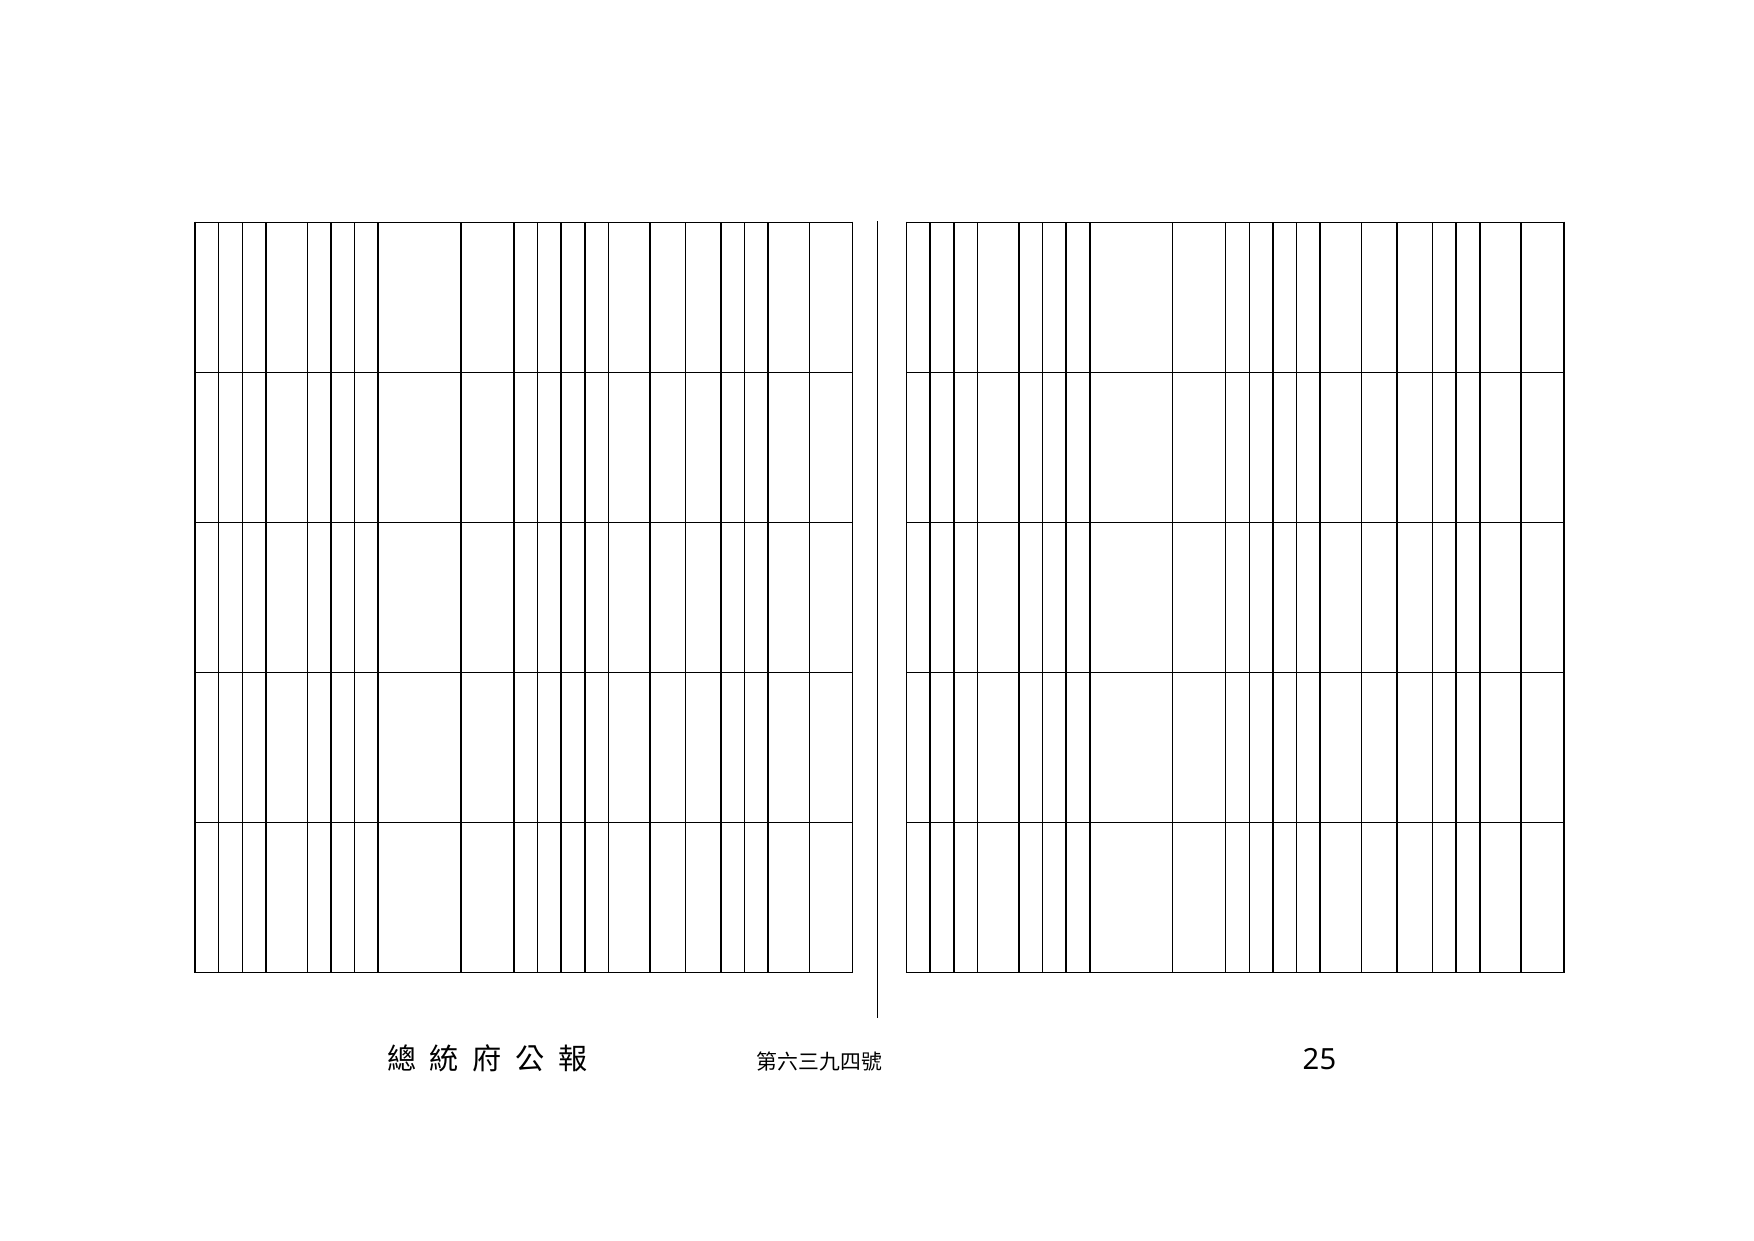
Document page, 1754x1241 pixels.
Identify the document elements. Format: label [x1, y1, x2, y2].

table_cell [538, 523, 560, 672]
table_cell [538, 223, 560, 372]
table_cell [1321, 373, 1361, 522]
table_cell [1274, 823, 1296, 972]
table_cell [462, 523, 513, 672]
table_cell [1457, 373, 1479, 522]
table_cell [1433, 673, 1455, 822]
table_cell [810, 223, 852, 372]
table_cell [1481, 223, 1520, 372]
table_cell [1321, 223, 1361, 372]
table_cell [1250, 373, 1272, 522]
table_cell [267, 823, 307, 972]
table_cell [1297, 373, 1319, 522]
table_cell [1274, 373, 1296, 522]
table_cell [931, 223, 953, 372]
table_cell [769, 673, 809, 822]
table_cell [651, 823, 685, 972]
table_cell [243, 223, 265, 372]
table_cell [267, 523, 307, 672]
table_cell [1457, 223, 1479, 372]
table_cell [1398, 523, 1432, 672]
table_cell [586, 523, 608, 672]
table_cell [686, 373, 720, 522]
table_cell [196, 523, 218, 672]
table_cell [1250, 223, 1272, 372]
table_cell [955, 823, 977, 972]
table_cell [1481, 373, 1520, 522]
table_cell [931, 373, 953, 522]
table_cell [1398, 373, 1432, 522]
table_cell [1091, 823, 1172, 972]
table_cell [1362, 223, 1396, 372]
table_cell [332, 823, 354, 972]
table_cell [955, 373, 977, 522]
table_cell [978, 223, 1018, 372]
table_cell [1091, 373, 1172, 522]
table_cell [267, 673, 307, 822]
table_cell [355, 823, 377, 972]
table_cell [1274, 673, 1296, 822]
table_cell [515, 823, 537, 972]
table_cell [1522, 673, 1563, 822]
table_cell [955, 223, 977, 372]
table_cell [243, 673, 265, 822]
table_cell [1020, 823, 1042, 972]
table_cell [1020, 373, 1042, 522]
table_cell [1067, 673, 1089, 822]
table_cell [586, 223, 608, 372]
table_cell [1297, 223, 1319, 372]
table_cell [1250, 823, 1272, 972]
table_cell [1362, 373, 1396, 522]
table_cell [931, 673, 953, 822]
table_cell [978, 373, 1018, 522]
table_cell [562, 373, 584, 522]
table_cell [609, 373, 649, 522]
table_cell [1398, 673, 1432, 822]
table_cell [907, 373, 929, 522]
table_cell [1274, 523, 1296, 672]
table_cell [1522, 373, 1563, 522]
table_cell [219, 523, 242, 672]
table_cell [562, 523, 584, 672]
table_cell [1433, 523, 1455, 672]
table_cell [955, 673, 977, 822]
table_cell [1481, 673, 1520, 822]
table_cell [1321, 523, 1361, 672]
table_cell [609, 223, 649, 372]
table_cell [1481, 823, 1520, 972]
table_cell [1226, 223, 1249, 372]
table_cell [609, 673, 649, 822]
table_cell [609, 523, 649, 672]
table_cell [978, 673, 1018, 822]
table_cell [1321, 673, 1361, 822]
table_cell [1043, 523, 1065, 672]
table_cell [332, 673, 354, 822]
table_cell [1043, 223, 1065, 372]
table_cell [1362, 823, 1396, 972]
table_cell [267, 373, 307, 522]
table_cell [1226, 823, 1249, 972]
table_cell [308, 673, 330, 822]
table_cell [1433, 223, 1455, 372]
table_cell [462, 373, 513, 522]
table_cell [1067, 823, 1089, 972]
table_cell [355, 223, 377, 372]
table_cell [355, 673, 377, 822]
table_cell [686, 673, 720, 822]
table_cell [196, 373, 218, 522]
table_cell [769, 223, 809, 372]
table_cell [1250, 523, 1272, 672]
table_cell [722, 673, 744, 822]
table_cell [538, 373, 560, 522]
table_cell [651, 673, 685, 822]
table_cell [1226, 373, 1249, 522]
table_cell [1173, 673, 1225, 822]
table_cell [355, 373, 377, 522]
table_cell [769, 523, 809, 672]
table_cell [1398, 223, 1432, 372]
table_cell [978, 523, 1018, 672]
table_cell [196, 223, 218, 372]
table_cell [243, 523, 265, 672]
table_cell [586, 673, 608, 822]
table_cell [1020, 223, 1042, 372]
table_cell [1091, 673, 1172, 822]
table_cell [745, 223, 767, 372]
table_cell [1433, 823, 1455, 972]
table_cell [515, 373, 537, 522]
table_cell [562, 823, 584, 972]
table_cell [722, 823, 744, 972]
table_cell [1067, 223, 1089, 372]
table_cell [907, 223, 929, 372]
table_cell [955, 523, 977, 672]
table_cell [931, 823, 953, 972]
table_cell [978, 823, 1018, 972]
table_cell [1297, 823, 1319, 972]
table_cell [1522, 823, 1563, 972]
table_cell [1321, 823, 1361, 972]
table_cell [219, 223, 242, 372]
table_cell [379, 523, 460, 672]
table_cell [379, 673, 460, 822]
table_cell [1398, 823, 1432, 972]
table_cell [907, 523, 929, 672]
table_cell [1173, 223, 1225, 372]
table_cell [515, 223, 537, 372]
table_cell [332, 373, 354, 522]
table_cell [1173, 823, 1225, 972]
table_cell [515, 673, 537, 822]
table_cell [219, 823, 242, 972]
table_cell [1091, 523, 1172, 672]
table_cell [745, 823, 767, 972]
table_cell [1020, 523, 1042, 672]
table_cell [562, 223, 584, 372]
table_cell [1067, 523, 1089, 672]
table_cell [1362, 523, 1396, 672]
table_cell [651, 223, 685, 372]
table_cell [379, 223, 460, 372]
table_cell [219, 673, 242, 822]
table_cell [196, 823, 218, 972]
table_cell [810, 673, 852, 822]
table_cell [722, 223, 744, 372]
table_cell [586, 823, 608, 972]
table_cell [243, 373, 265, 522]
table_cell [609, 823, 649, 972]
table_cell [1481, 523, 1520, 672]
table_cell [907, 823, 929, 972]
table_cell [1091, 223, 1172, 372]
table_cell [745, 373, 767, 522]
table_cell [308, 523, 330, 672]
table_cell [810, 373, 852, 522]
table_cell [355, 523, 377, 672]
table_cell [586, 373, 608, 522]
table_cell [1067, 373, 1089, 522]
table_cell [745, 673, 767, 822]
table_cell [686, 223, 720, 372]
table_cell [515, 523, 537, 672]
table_cell [1020, 673, 1042, 822]
table_cell [243, 823, 265, 972]
table_cell [1173, 523, 1225, 672]
table_cell [308, 373, 330, 522]
table_cell [722, 523, 744, 672]
table_cell [931, 523, 953, 672]
table_cell [1433, 373, 1455, 522]
table_cell [308, 823, 330, 972]
table_cell [745, 523, 767, 672]
table_cell [1522, 223, 1563, 372]
table_cell [686, 823, 720, 972]
table_cell [538, 673, 560, 822]
table_cell [562, 673, 584, 822]
table_cell [686, 523, 720, 672]
table_cell [462, 223, 513, 372]
table_cell [1522, 523, 1563, 672]
table_cell [769, 823, 809, 972]
table_cell [1226, 523, 1249, 672]
table_cell [1457, 523, 1479, 672]
table_cell [1043, 373, 1065, 522]
table_cell [651, 523, 685, 672]
table_cell [1297, 673, 1319, 822]
table_cell [379, 823, 460, 972]
table_cell [332, 223, 354, 372]
table_cell [810, 523, 852, 672]
table_cell [219, 373, 242, 522]
table_cell [1362, 673, 1396, 822]
table_cell [1297, 523, 1319, 672]
table_cell [722, 373, 744, 522]
table_cell [196, 673, 218, 822]
table_cell [1226, 673, 1249, 822]
table_cell [1457, 823, 1479, 972]
table_cell [651, 373, 685, 522]
table_cell [1274, 223, 1296, 372]
table_cell [1043, 823, 1065, 972]
table_cell [1173, 373, 1225, 522]
table_cell [538, 823, 560, 972]
table_cell [810, 823, 852, 972]
table_cell [308, 223, 330, 372]
table_cell [379, 373, 460, 522]
table_cell [462, 823, 513, 972]
table_cell [1043, 673, 1065, 822]
table_cell [462, 673, 513, 822]
table_cell [907, 673, 929, 822]
table_cell [1457, 673, 1479, 822]
table_cell [769, 373, 809, 522]
table_cell [1250, 673, 1272, 822]
table_cell [267, 223, 307, 372]
table_cell [332, 523, 354, 672]
